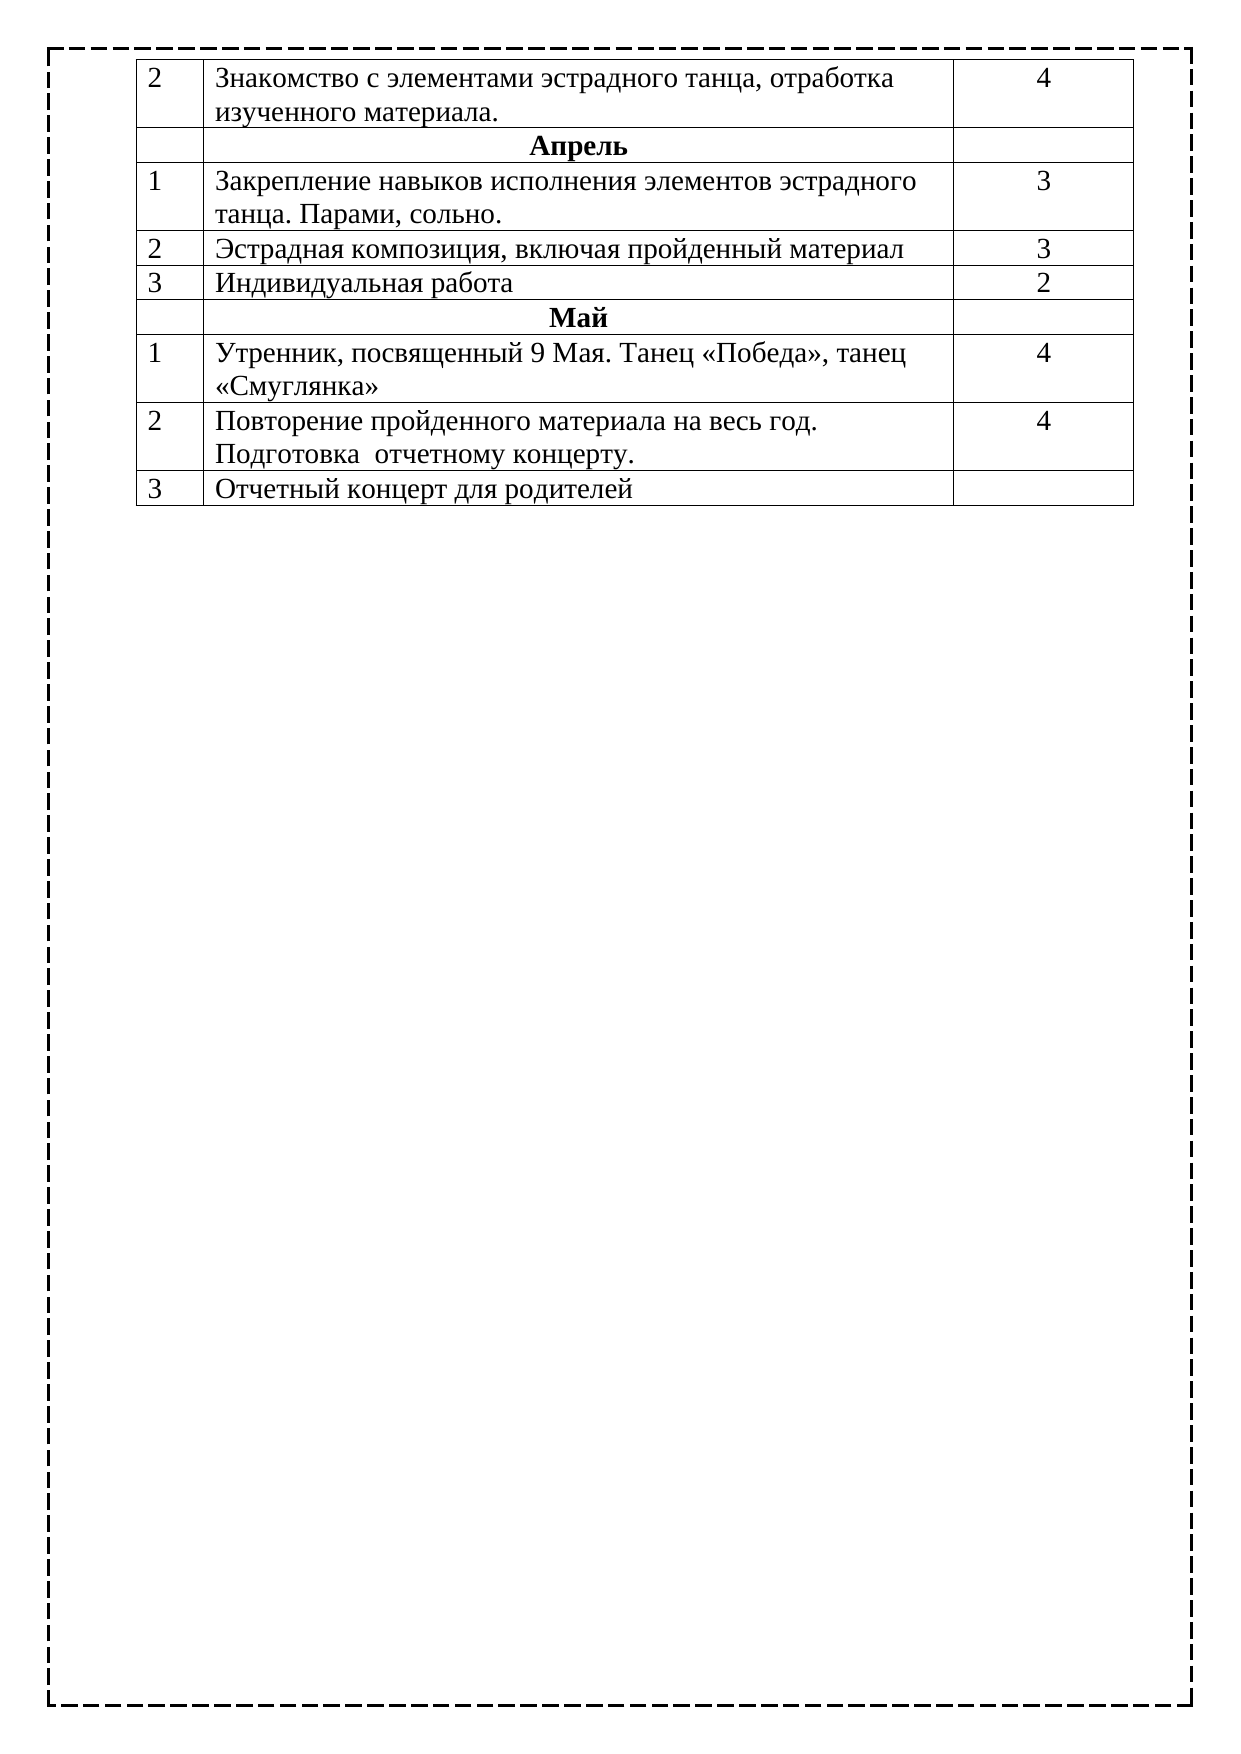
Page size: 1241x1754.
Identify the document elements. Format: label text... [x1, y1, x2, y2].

table_cell Отчетный концерт для родителей [204, 471, 953, 504]
table_cell Эстрадная композиция, включая пройденный материал [204, 231, 953, 264]
table_cell 3 [954, 231, 1133, 264]
table_cell Повторение пройденного материала на весь год. Подготовка отчетному концерту. [204, 403, 953, 470]
table_cell Май [204, 300, 953, 334]
table_cell Утренник, посвященный 9 Мая. Танец «Победа», танец «Смуглянка» [204, 335, 953, 402]
table_cell [137, 300, 203, 334]
table_cell 4 [954, 403, 1133, 470]
table_cell 4 [954, 335, 1133, 402]
table_cell [954, 300, 1133, 334]
table_cell Закрепление навыков исполнения элементов эстрадного танца. Парами, сольно. [204, 163, 953, 230]
table_cell 3 [137, 266, 203, 299]
table_cell 4 [954, 60, 1133, 127]
table_cell Апрель [204, 128, 953, 162]
table_cell [954, 471, 1133, 504]
table_cell 2 [954, 266, 1133, 299]
table_cell 2 [137, 231, 203, 264]
table_cell 3 [954, 163, 1133, 230]
table_cell 2 [137, 403, 203, 470]
table_cell [954, 128, 1133, 162]
table_cell 1 [137, 335, 203, 402]
table_cell 3 [137, 471, 203, 504]
table_cell 1 [137, 163, 203, 230]
table_cell [137, 128, 203, 162]
table_cell Знакомство с элементами эстрадного танца, отработка изученного материала. [204, 60, 953, 127]
table_cell 2 [137, 60, 203, 127]
table_cell Индивидуальная работа [204, 266, 953, 299]
